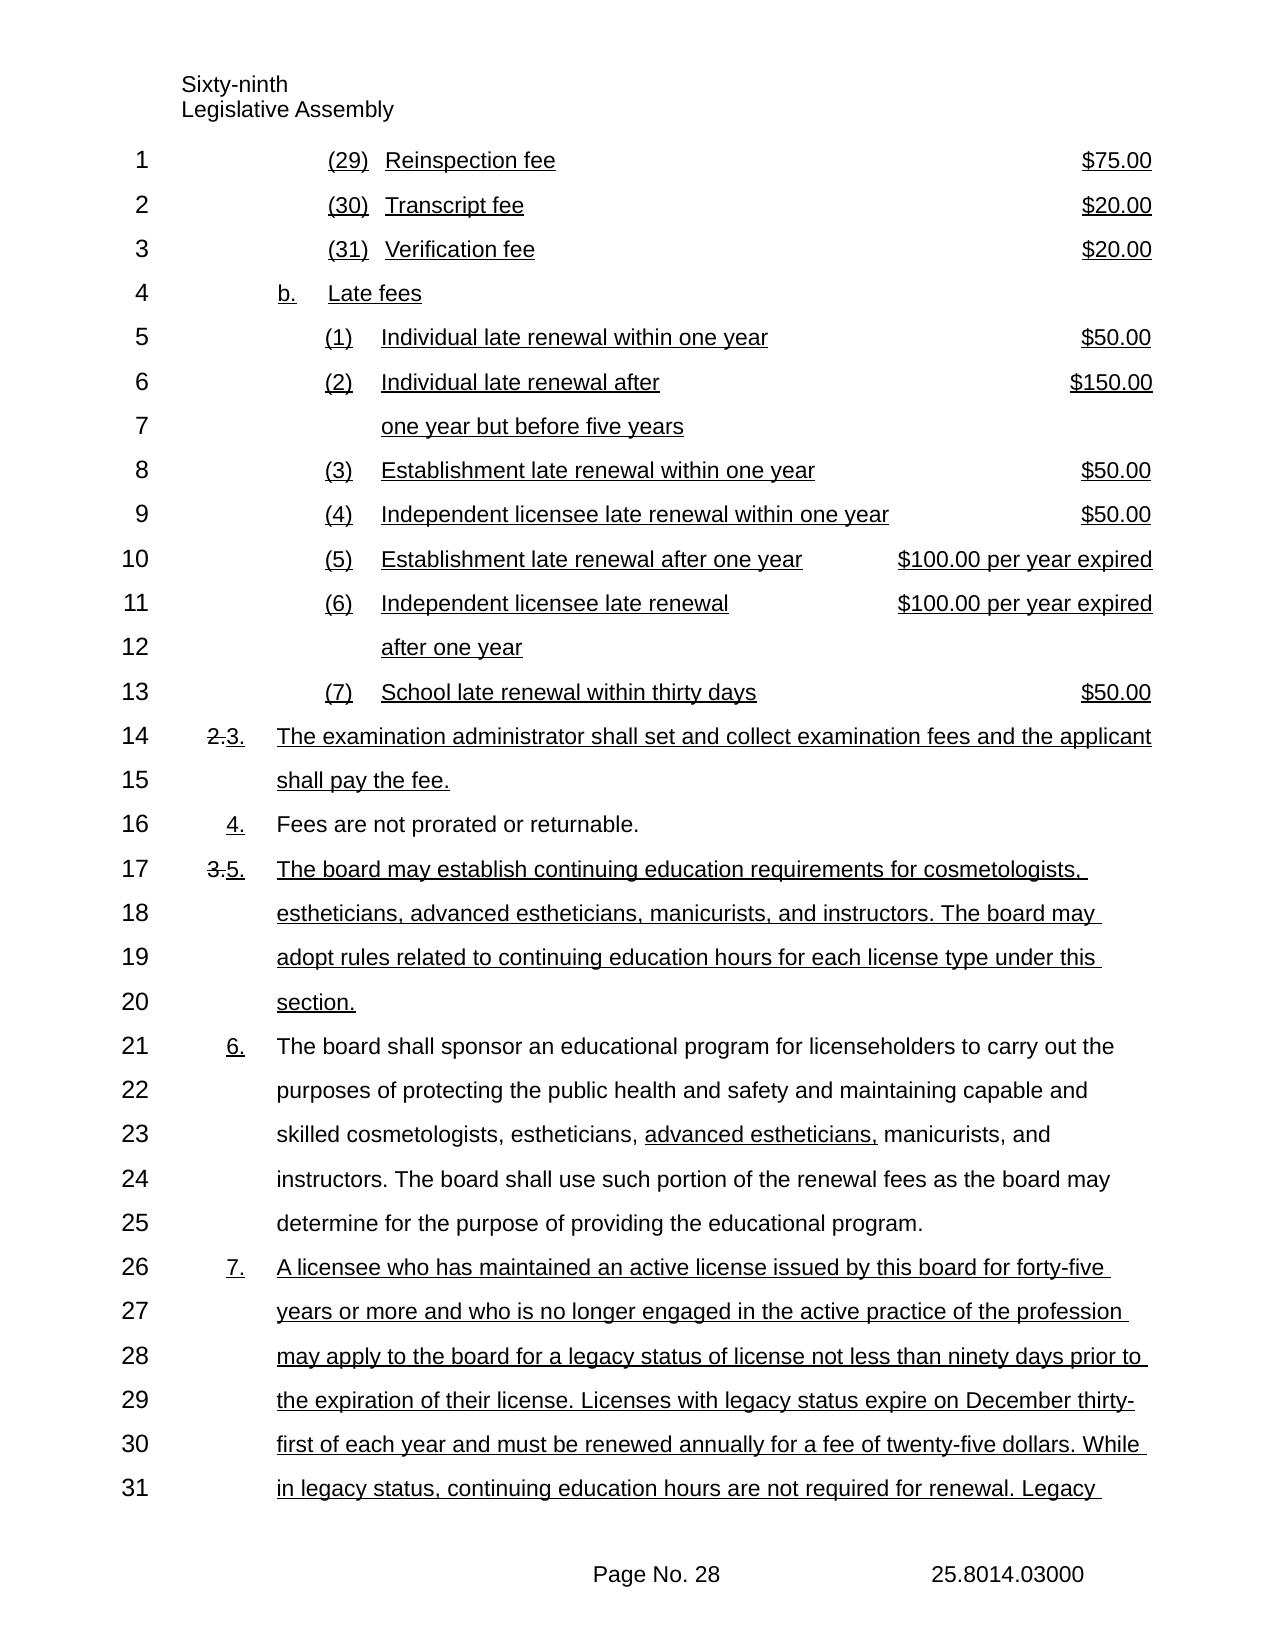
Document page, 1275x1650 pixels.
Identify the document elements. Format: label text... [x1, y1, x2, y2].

text 3.5. The board may establish continuing education requirements for cosmetologists, estheticians, advanced estheticians, manicurists, and instructors. The board may adopt rules related to continuing education hours for each license type under this section. [181, 842, 1154, 1019]
text 7. A licensee who has maintained an active license issued by this board for forty-five years or more and who is no longer engaged in the active practice of the profession may apply to the board for a legacy status of license not less than ninety days prior to the expiration of their license. Licenses with legacy status expire on December thirty-first of each year and must be renewed annually for a fee of twenty-five dollars. While in legacy status, continuing education hours are not required for renewal. Legacy [181, 1240, 1154, 1506]
text (1) Individual late renewal within one year $50.00 [181, 310, 1154, 355]
text (4) Independent licensee late renewal within one year $50.00 [181, 487, 1154, 532]
text 4. Fees are not prorated or returnable. [181, 797, 1154, 842]
text (29) Reinspection fee $75.00 [181, 133, 1154, 178]
text (2) Individual late renewal after $150.00 one year but before five years [181, 355, 1154, 443]
text (3) Establishment late renewal within one year $50.00 [181, 443, 1154, 487]
text (31) Verification fee $20.00 [181, 222, 1154, 266]
text (5) Establishment late renewal after one year $100.00 per year expired [181, 532, 1154, 576]
text 6. The board shall sponsor an educational program for licenseholders to carry out the purposes of protecting the public health and safety and maintaining capable and skilled cosmetologists, estheticians, advanced estheticians, manicurists, and instructors. The board shall use such portion of the renewal fees as the board may determine for the purpose of providing the educational program. [181, 1019, 1154, 1240]
text 2.3. The examination administrator shall set and collect examination fees and the applicant shall pay the fee. [181, 709, 1154, 797]
text (6) Independent licensee late renewal $100.00 per year expired after one year [181, 576, 1154, 664]
text (7) School late renewal within thirty days $50.00 [181, 664, 1154, 709]
text (30) Transcript fee $20.00 [181, 178, 1154, 222]
text b. Late fees [181, 266, 1154, 310]
